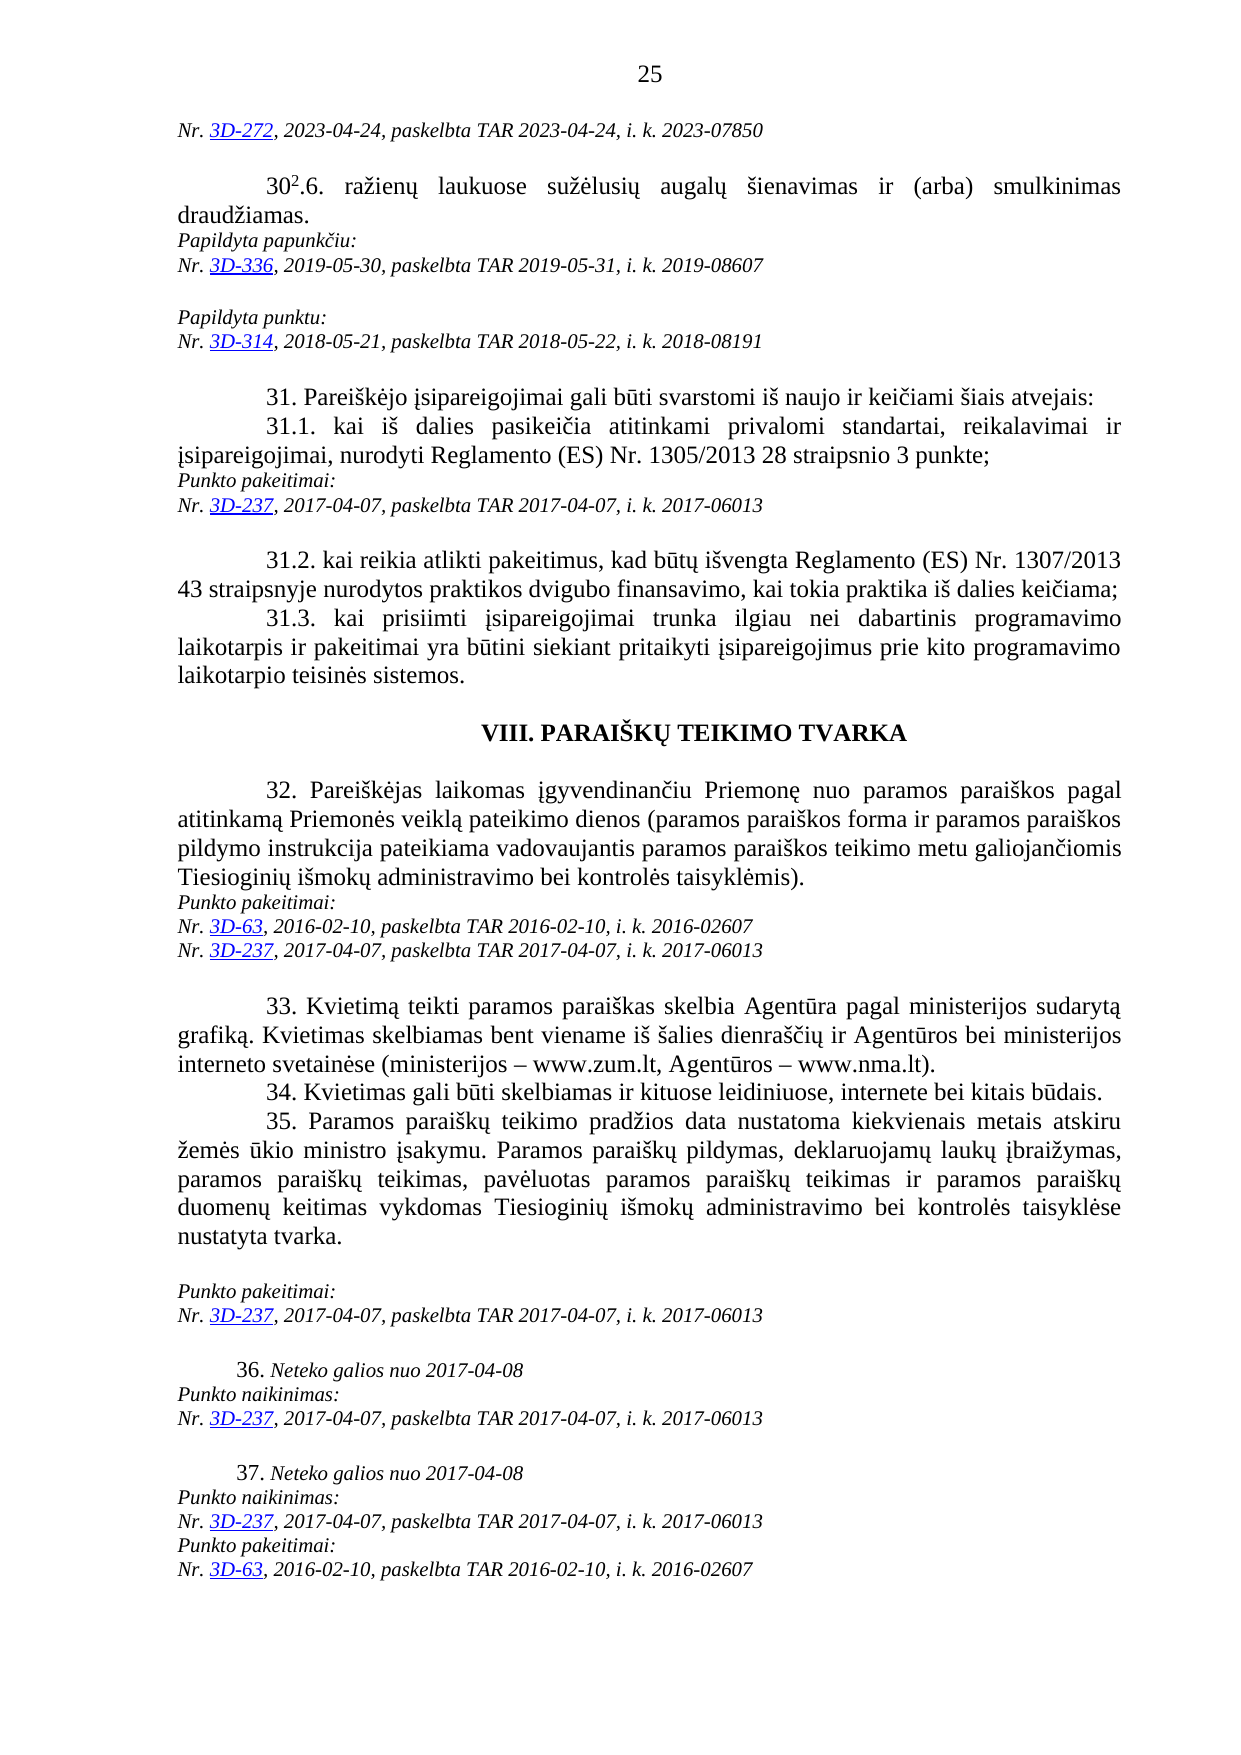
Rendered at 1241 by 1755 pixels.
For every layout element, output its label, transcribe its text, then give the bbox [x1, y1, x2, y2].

text Punkto pakeitimai: [177, 1279, 1122, 1303]
text 31.2. kai reikia atlikti pakeitimus, kad būtų išvengta Reglamento (ES) Nr. 1307/2013 43 straipsnyje nurodytos praktikos dvigubo finansavimo, kai tokia praktika iš dalies keičiama; [177, 545, 1122, 603]
text Nr. 3D-336, 2019-05-30, paskelbta TAR 2019-05-31, i. k. 2019-08607 [177, 252, 1122, 277]
text VIII. PARAIŠKŲ TEIKIMO TVARKA [177, 718, 1122, 747]
text Punkto pakeitimai: [177, 1533, 1122, 1557]
text Punkto pakeitimai: [177, 890, 1122, 914]
text Nr. 3D-314, 2018-05-21, paskelbta TAR 2018-05-22, i. k. 2018-08191 [177, 329, 1122, 353]
text 31. Pareiškėjo įsipareigojimai gali būti svarstomi iš naujo ir keičiami šiais atvejais: [177, 382, 1122, 411]
text 34. Kvietimas gali būti skelbiamas ir kituose leidiniuose, internete bei kitais būdais. [177, 1077, 1122, 1106]
text 36. Neteko galios nuo 2017-04-08 [177, 1356, 1122, 1382]
text Papildyta papunkčiu: [177, 228, 1122, 252]
text Nr. 3D-237, 2017-04-07, paskelbta TAR 2017-04-07, i. k. 2017-06013 [177, 1303, 1122, 1327]
text Punkto naikinimas: [177, 1382, 1122, 1406]
text 35. Paramos paraiškų teikimo pradžios data nustatoma kiekvienais metais atskiru žemės ūkio ministro įsakymu. Paramos paraiškų pildymas, deklaruojamų laukų įbraižymas, paramos paraiškų teikimas, pavėluotas paramos paraiškų teikimas ir paramos paraiškų duomenų keitimas vykdomas Tiesioginių išmokų administravimo bei kontrolės taisyklėse nustatyta tvarka. [177, 1106, 1122, 1250]
text 37. Neteko galios nuo 2017-04-08 [177, 1459, 1122, 1485]
text Nr. 3D-63, 2016-02-10, paskelbta TAR 2016-02-10, i. k. 2016-02607 [177, 914, 1122, 938]
text Nr. 3D-237, 2017-04-07, paskelbta TAR 2017-04-07, i. k. 2017-06013 [177, 492, 1122, 517]
text Punkto pakeitimai: [177, 468, 1122, 492]
text 31.1. kai iš dalies pasikeičia atitinkami privalomi standartai, reikalavimai ir įsipareigojimai, nurodyti Reglamento (ES) Nr. 1305/2013 28 straipsnio 3 punkte; [177, 411, 1122, 468]
text 302.6. ražienų laukuose sužėlusių augalų šienavimas ir (arba) smulkinimas draudžiamas. [177, 171, 1122, 228]
text Nr. 3D-237, 2017-04-07, paskelbta TAR 2017-04-07, i. k. 2017-06013 [177, 1509, 1122, 1533]
text 32. Pareiškėjas laikomas įgyvendinančiu Priemonę nuo paramos paraiškos pagal atitinkamą Priemonės veiklą pateikimo dienos (paramos paraiškos forma ir paramos paraiškos pildymo instrukcija pateikiama vadovaujantis paramos paraiškos teikimo metu galiojančiomis Tiesioginių išmokų administravimo bei kontrolės taisyklėmis). [177, 775, 1122, 890]
text 33. Kvietimą teikti paramos paraiškas skelbia Agentūra pagal ministerijos sudarytą grafiką. Kvietimas skelbiamas bent viename iš šalies dienraščių ir Agentūros bei ministerijos interneto svetainėse (ministerijos – www.zum.lt, Agentūros – www.nma.lt). [177, 991, 1122, 1077]
text Punkto naikinimas: [177, 1485, 1122, 1509]
text Nr. 3D-272, 2023-04-24, paskelbta TAR 2023-04-24, i. k. 2023-07850 [177, 118, 1122, 142]
text Papildyta punktu: [177, 305, 1122, 329]
text Nr. 3D-237, 2017-04-07, paskelbta TAR 2017-04-07, i. k. 2017-06013 [177, 938, 1122, 962]
text Nr. 3D-63, 2016-02-10, paskelbta TAR 2016-02-10, i. k. 2016-02607 [177, 1557, 1122, 1581]
text Nr. 3D-237, 2017-04-07, paskelbta TAR 2017-04-07, i. k. 2017-06013 [177, 1406, 1122, 1430]
text 31.3. kai prisiimti įsipareigojimai trunka ilgiau nei dabartinis programavimo laikotarpis ir pakeitimai yra būtini siekiant pritaikyti įsipareigojimus prie kito programavimo laikotarpio teisinės sistemos. [177, 603, 1122, 689]
